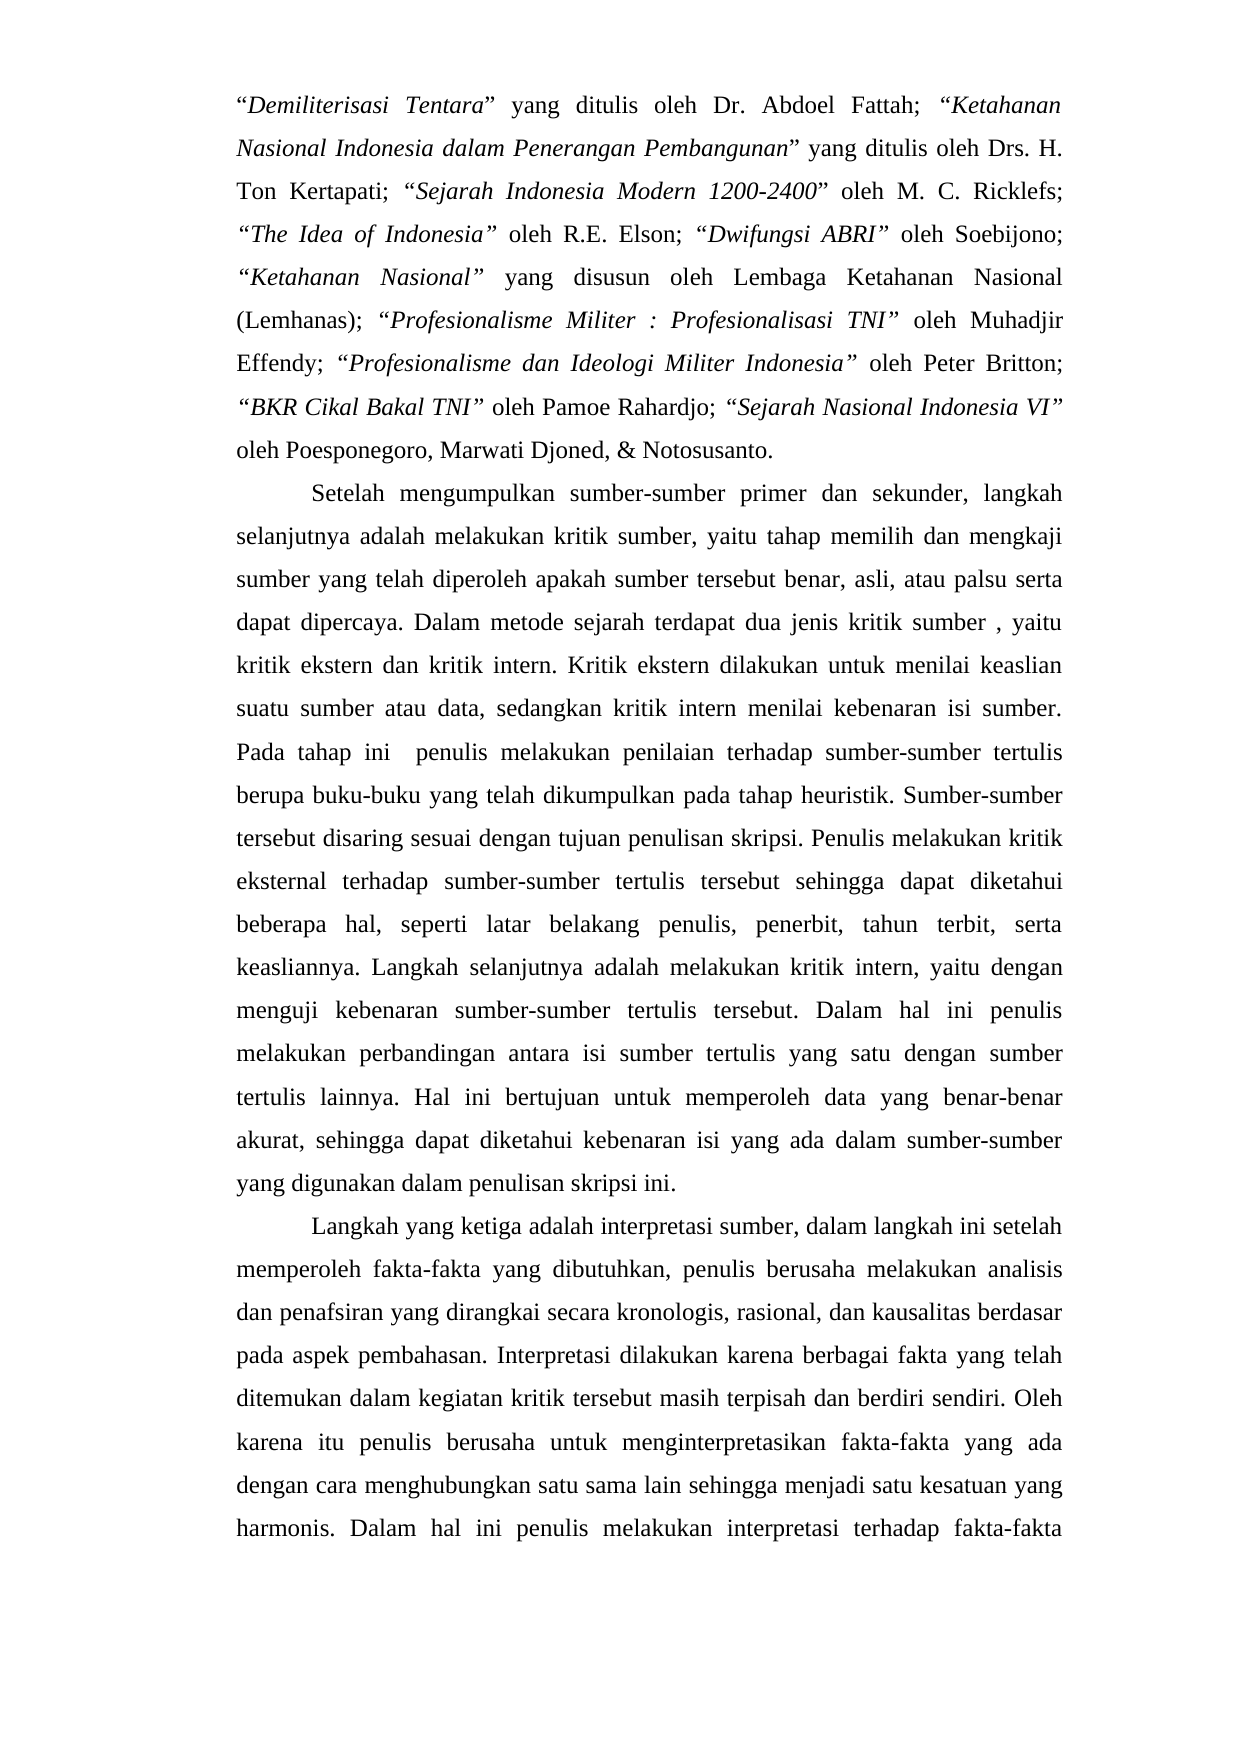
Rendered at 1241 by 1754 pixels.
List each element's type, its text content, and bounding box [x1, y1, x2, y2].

text Langkah yang ketiga adalah interpretasi sumber, dalam langkah ini setelah memperoleh fakta-fakta yang dibutuhkan, penulis berusaha melakukan analisis dan penafsiran yang dirangkai secara kronologis, rasional, dan kausalitas berdasar pada aspek pembahasan. Interpretasi dilakukan karena berbagai fakta yang telah ditemukan dalam kegiatan kritik tersebut masih terpisah dan berdiri sendiri. Oleh karena itu penulis berusaha untuk menginterpretasikan fakta-fakta yang ada dengan cara menghubungkan satu sama lain sehingga menjadi satu kesatuan yang harmonis. Dalam hal ini penulis melakukan interpretasi terhadap fakta-fakta [236, 1211, 1063, 1542]
text “Demiliterisasi Tentara” yang ditulis oleh Dr. Abdoel Fattah; “Ketahanan Nasional Indonesia dalam Penerangan Pembangunan” yang ditulis oleh Drs. H. Ton Kertapati; “Sejarah Indonesia Modern 1200-2400” oleh M. C. Ricklefs; “The Idea of Indonesia” oleh R.E. Elson; “Dwifungsi ABRI” oleh Soebijono; “Ketahanan Nasional” yang disusun oleh Lembaga Ketahanan Nasional (Lemhanas); “Profesionalisme Militer : Profesionalisasi TNI” oleh Muhadjir Effendy; “Profesionalisme dan Ideologi Militer Indonesia” oleh Peter Britton; “BKR Cikal Bakal TNI” oleh Pamoe Rahardjo; “Sejarah Nasional Indonesia VI” oleh Poesponegoro, Marwati Djoned, & Notosusanto. [236, 90, 1063, 463]
text Setelah mengumpulkan sumber-sumber primer dan sekunder, langkah selanjutnya adalah melakukan kritik sumber, yaitu tahap memilih dan mengkaji sumber yang telah diperoleh apakah sumber tersebut benar, asli, atau palsu serta dapat dipercaya. Dalam metode sejarah terdapat dua jenis kritik sumber , yaitu kritik ekstern dan kritik intern. Kritik ekstern dilakukan untuk menilai keaslian suatu sumber atau data, sedangkan kritik intern menilai kebenaran isi sumber. Pada tahap ini penulis melakukan penilaian terhadap sumber-sumber tertulis berupa buku-buku yang telah dikumpulkan pada tahap heuristik. Sumber-sumber tersebut disaring sesuai dengan tujuan penulisan skripsi. Penulis melakukan kritik eksternal terhadap sumber-sumber tertulis tersebut sehingga dapat diketahui beberapa hal, seperti latar belakang penulis, penerbit, tahun terbit, serta keasliannya. Langkah selanjutnya adalah melakukan kritik intern, yaitu dengan menguji kebenaran sumber-sumber tertulis tersebut. Dalam hal ini penulis melakukan perbandingan antara isi sumber tertulis yang satu dengan sumber tertulis lainnya. Hal ini bertujuan untuk memperoleh data yang benar-benar akurat, sehingga dapat diketahui kebenaran isi yang ada dalam sumber-sumber yang digunakan dalam penulisan skripsi ini. [236, 478, 1063, 1197]
